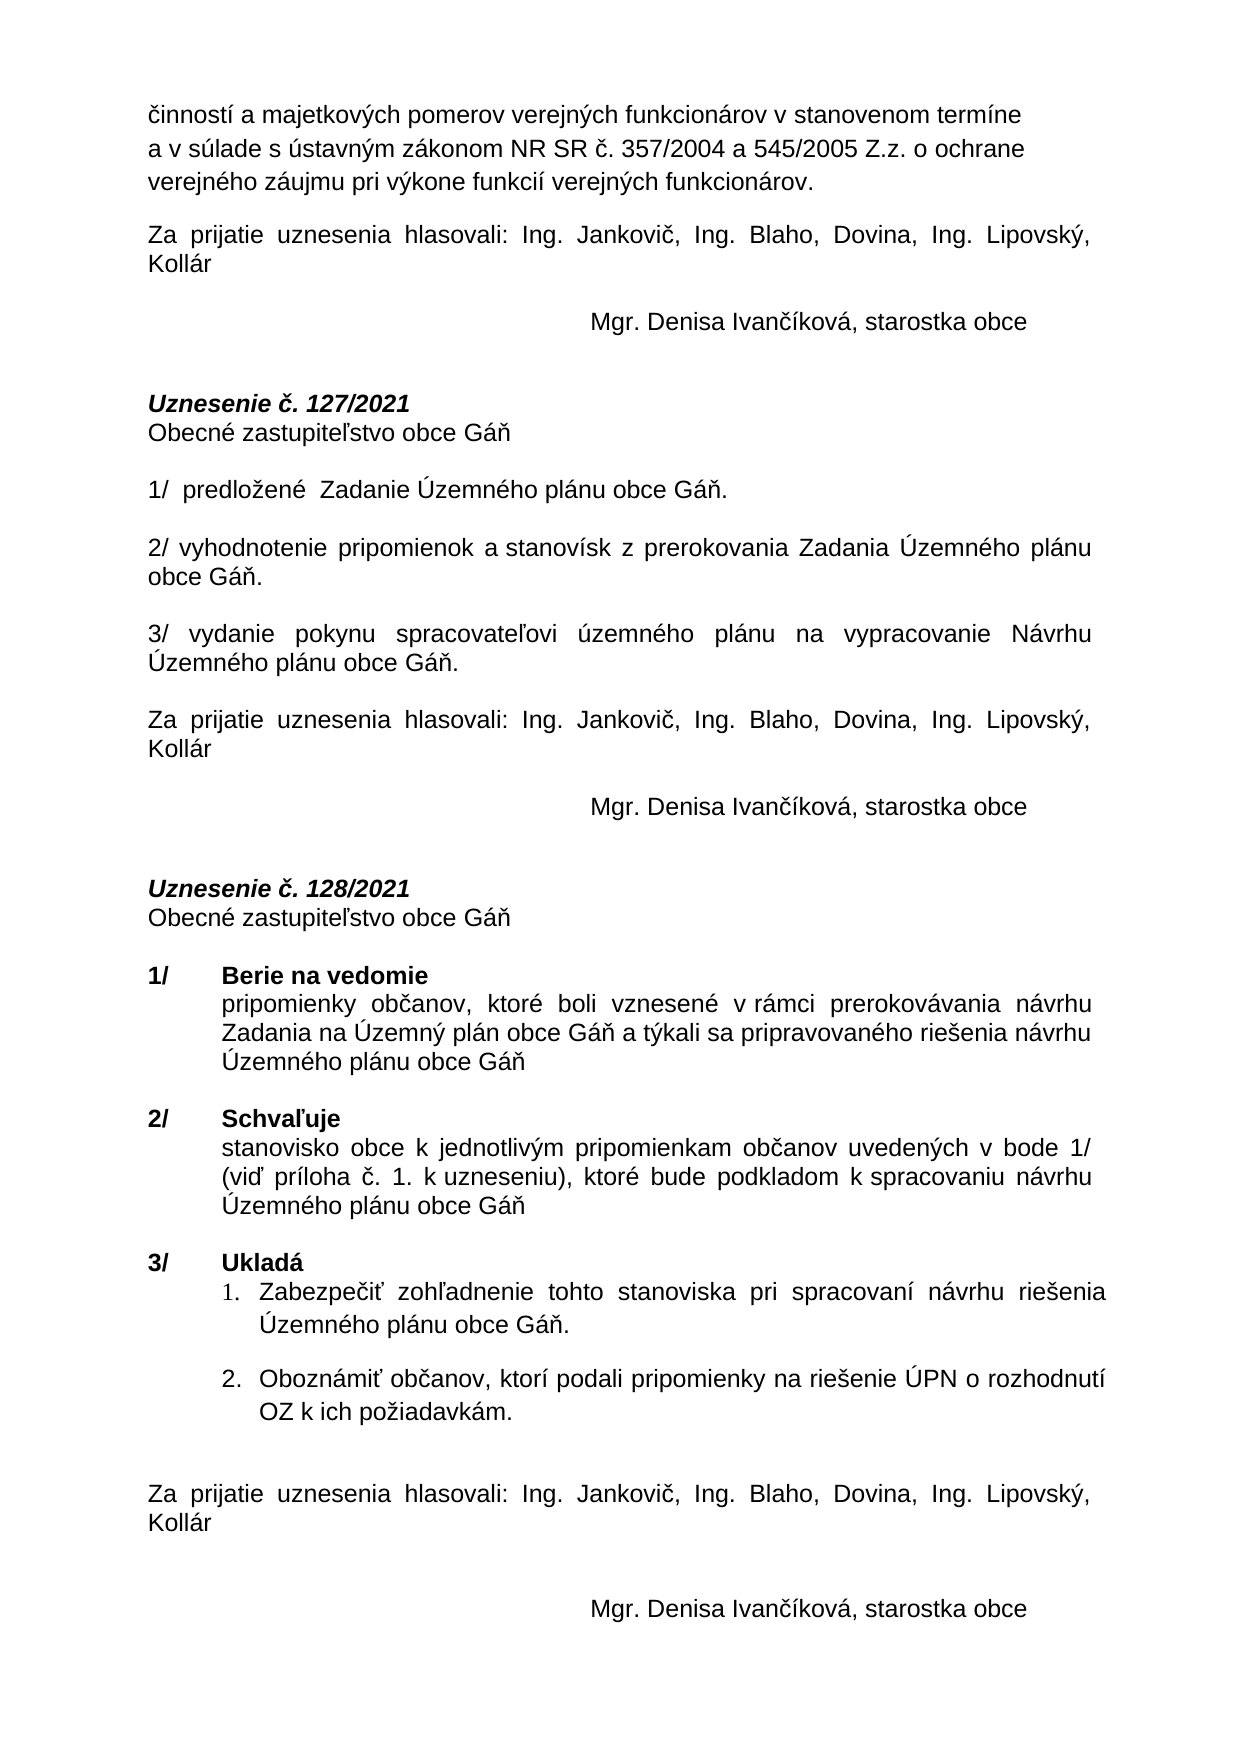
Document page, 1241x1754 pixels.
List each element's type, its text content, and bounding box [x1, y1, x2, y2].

text pripomienky občanov, ktoré boli vznesené v rámci prerokovávania návrhu Zadania na Územný plán obce Gáň a týkali sa pripravovaného riešenia návrhu Územného plánu obce Gáň [221, 989, 1093, 1076]
text Obecné zastupiteľstvo obce Gáň [148, 903, 1093, 932]
text stanovisko obce k jednotlivým pripomienkam občanov uvedených v bode 1/ (viď príloha č. 1. k uzneseniu), ktoré bude podkladom k spracovaniu návrhu Územného plánu obce Gáň [221, 1133, 1093, 1219]
list Zabezpečiť zohľadnenie tohto stanoviska pri spracovaní návrhu riešenia Územného plánu obce Gáň. [221, 1277, 1107, 1339]
text Mgr. Denisa Ivančíková, starostka obce [516, 1594, 1093, 1623]
text činností a majetkových pomerov verejných funkcionárov v stanovenom termíne a v súlade s ústavným zákonom NR SR č. 357/2004 a 545/2005 Z.z. o ochrane verejného záujmu pri výkone funkcií verejných funkcionárov. [148, 101, 1093, 195]
text 2/ vyhodnotenie pripomienok a stanovísk z prerokovania Zadania Územného plánu obce Gáň. [148, 533, 1093, 591]
text Uznesenie č. 127/2021 [148, 389, 1093, 418]
text 3/ vydanie pokynu spracovateľovi územného plánu na vypracovanie Návrhu Územného plánu obce Gáň. [148, 619, 1093, 677]
text 3/ Ukladá [148, 1248, 1107, 1277]
text 1/ predložené Zadanie Územného plánu obce Gáň. [148, 476, 1093, 504]
text Za prijatie uznesenia hlasovali: Ing. Jankovič, Ing. Blaho, Dovina, Ing. Lipovský, Kollár [148, 706, 1093, 763]
text Mgr. Denisa Ivančíková, starostka obce [516, 792, 1093, 821]
text Za prijatie uznesenia hlasovali: Ing. Jankovič, Ing. Blaho, Dovina, Ing. Lipovský, Kollár [148, 1479, 1093, 1537]
text Uznesenie č. 128/2021 [148, 874, 1093, 903]
text Obecné zastupiteľstvo obce Gáň [148, 418, 1093, 447]
list Oboznámiť občanov, ktorí podali pripomienky na riešenie ÚPN o rozhodnutí OZ k ich požiadavkám. [221, 1364, 1107, 1426]
text Za prijatie uznesenia hlasovali: Ing. Jankovič, Ing. Blaho, Dovina, Ing. Lipovský, Kollár [148, 220, 1093, 278]
text 2/ Schvaľuje [148, 1104, 1107, 1133]
text 1/ Berie na vedomie [148, 961, 1107, 989]
text Mgr. Denisa Ivančíková, starostka obce [516, 307, 1093, 335]
